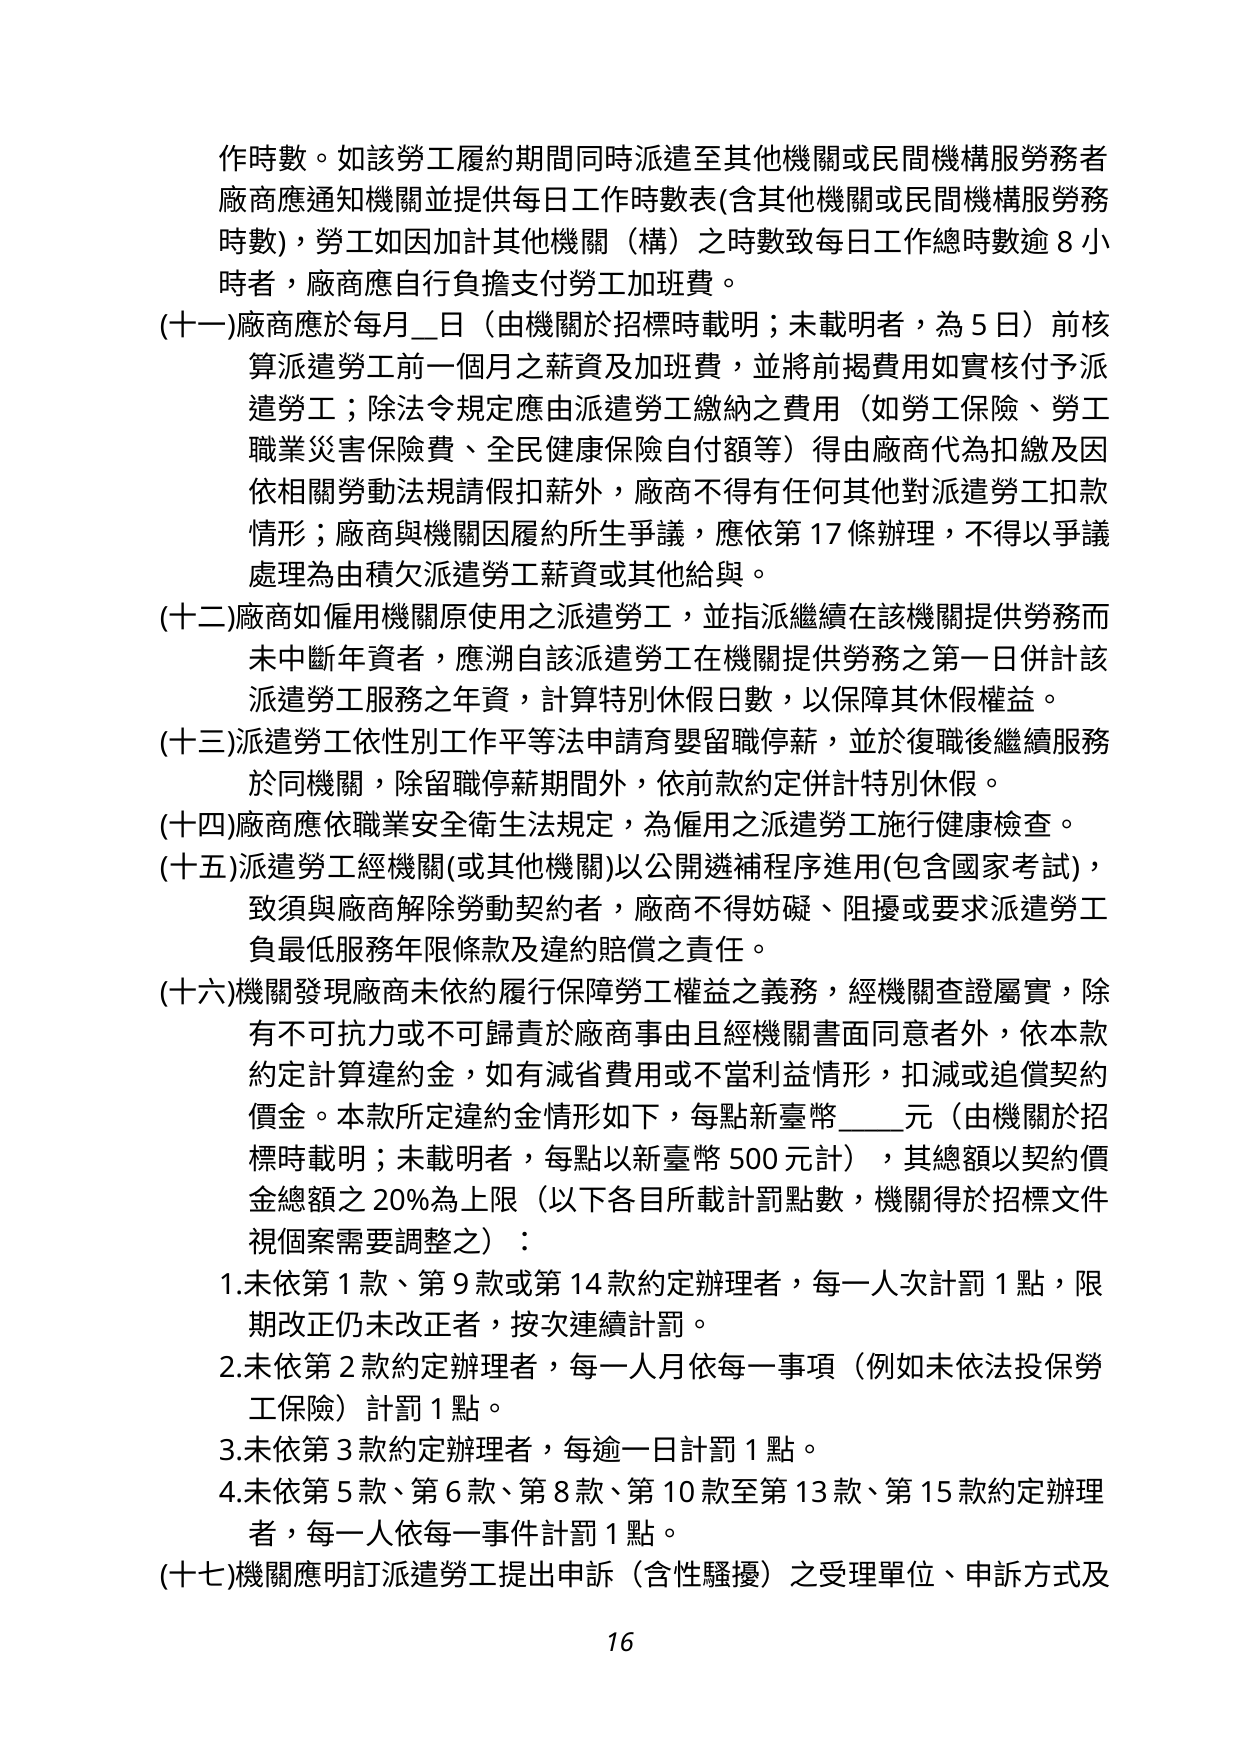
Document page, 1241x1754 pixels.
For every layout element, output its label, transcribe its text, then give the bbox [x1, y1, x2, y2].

text (十)廠商對其派至機關提供勞務之派遣勞工，應依勞動基準法規定管制其工作時數。如該勞工履約期間同時派遣至其他機關或民間機構服勞務者，廠商應通知機關並提供每日工作時數表(含其他機關或民間機構服勞務時數)，勞工如因加計其他機關（構）之時數致每日工作總時數逾8 小時者，廠商應自行負擔支付勞工加班費。 [159, 136, 1110, 302]
text (十四)廠商應依職業安全衛生法規定，為僱用之派遣勞工施行健康檢查。 [159, 802, 1110, 844]
text (十三)派遣勞工依性別工作平等法申請育嬰留職停薪，並於復職後繼續服務於同機關，除留職停薪期間外，依前款約定併計特別休假。 [159, 719, 1110, 802]
text 1.未依第1款、第9款或第14款約定辦理者，每一人次計罰1點，限期改正仍未改正者，按次連續計罰。 [218, 1261, 1104, 1344]
text (十六)機關發現廠商未依約履行保障勞工權益之義務，經機關查證屬實，除有不可抗力或不可歸責於廠商事由且經機關書面同意者外，依本款約定計算違約金，如有減省費用或不當利益情形，扣減或追償契約價金。本款所定違約金情形如下，每點新臺幣_____元（由機關於招標時載明；未載明者，每點以新臺幣500元計），其總額以契約價金總額之20%為上限（以下各目所載計罰點數，機關得於招標文件視個案需要調整之）： [159, 969, 1110, 1261]
text (十二)廠商如僱用機關原使用之派遣勞工，並指派繼續在該機關提供勞務而未中斷年資者，應溯自該派遣勞工在機關提供勞務之第一日併計該派遣勞工服務之年資，計算特別休假日數，以保障其休假權益。 [159, 594, 1110, 719]
text 4.未依第5款、第6款、第8款、第10款至第13款、第15款約定辦理者，每一人依每一事件計罰1點。 [218, 1469, 1104, 1552]
text (十一)廠商應於每月__日（由機關於招標時載明；未載明者，為5日）前核算派遣勞工前一個月之薪資及加班費，並將前揭費用如實核付予派遣勞工；除法令規定應由派遣勞工繳納之費用（如勞工保險、勞工職業災害保險費、全民健康保險自付額等）得由廠商代為扣繳及因依相關勞動法規請假扣薪外，廠商不得有任何其他對派遣勞工扣款情形；廠商與機關因履約所生爭議，應依第17條辦理，不得以爭議處理為由積欠派遣勞工薪資或其他給與。 [159, 302, 1110, 594]
text 3.未依第3款約定辦理者，每逾一日計罰1點。 [218, 1427, 1104, 1469]
text (十七)機關應明訂派遣勞工提出申訴（含性騷擾）之受理單位、申訴方式及 [159, 1552, 1110, 1594]
text (十五)派遣勞工經機關(或其他機關)以公開遴補程序進用(包含國家考試)，致須與廠商解除勞動契約者，廠商不得妨礙、阻擾或要求派遣勞工負最低服務年限條款及違約賠償之責任。 [159, 844, 1110, 969]
text 2.未依第2款約定辦理者，每一人月依每一事項（例如未依法投保勞工保險）計罰1點。 [218, 1344, 1104, 1427]
